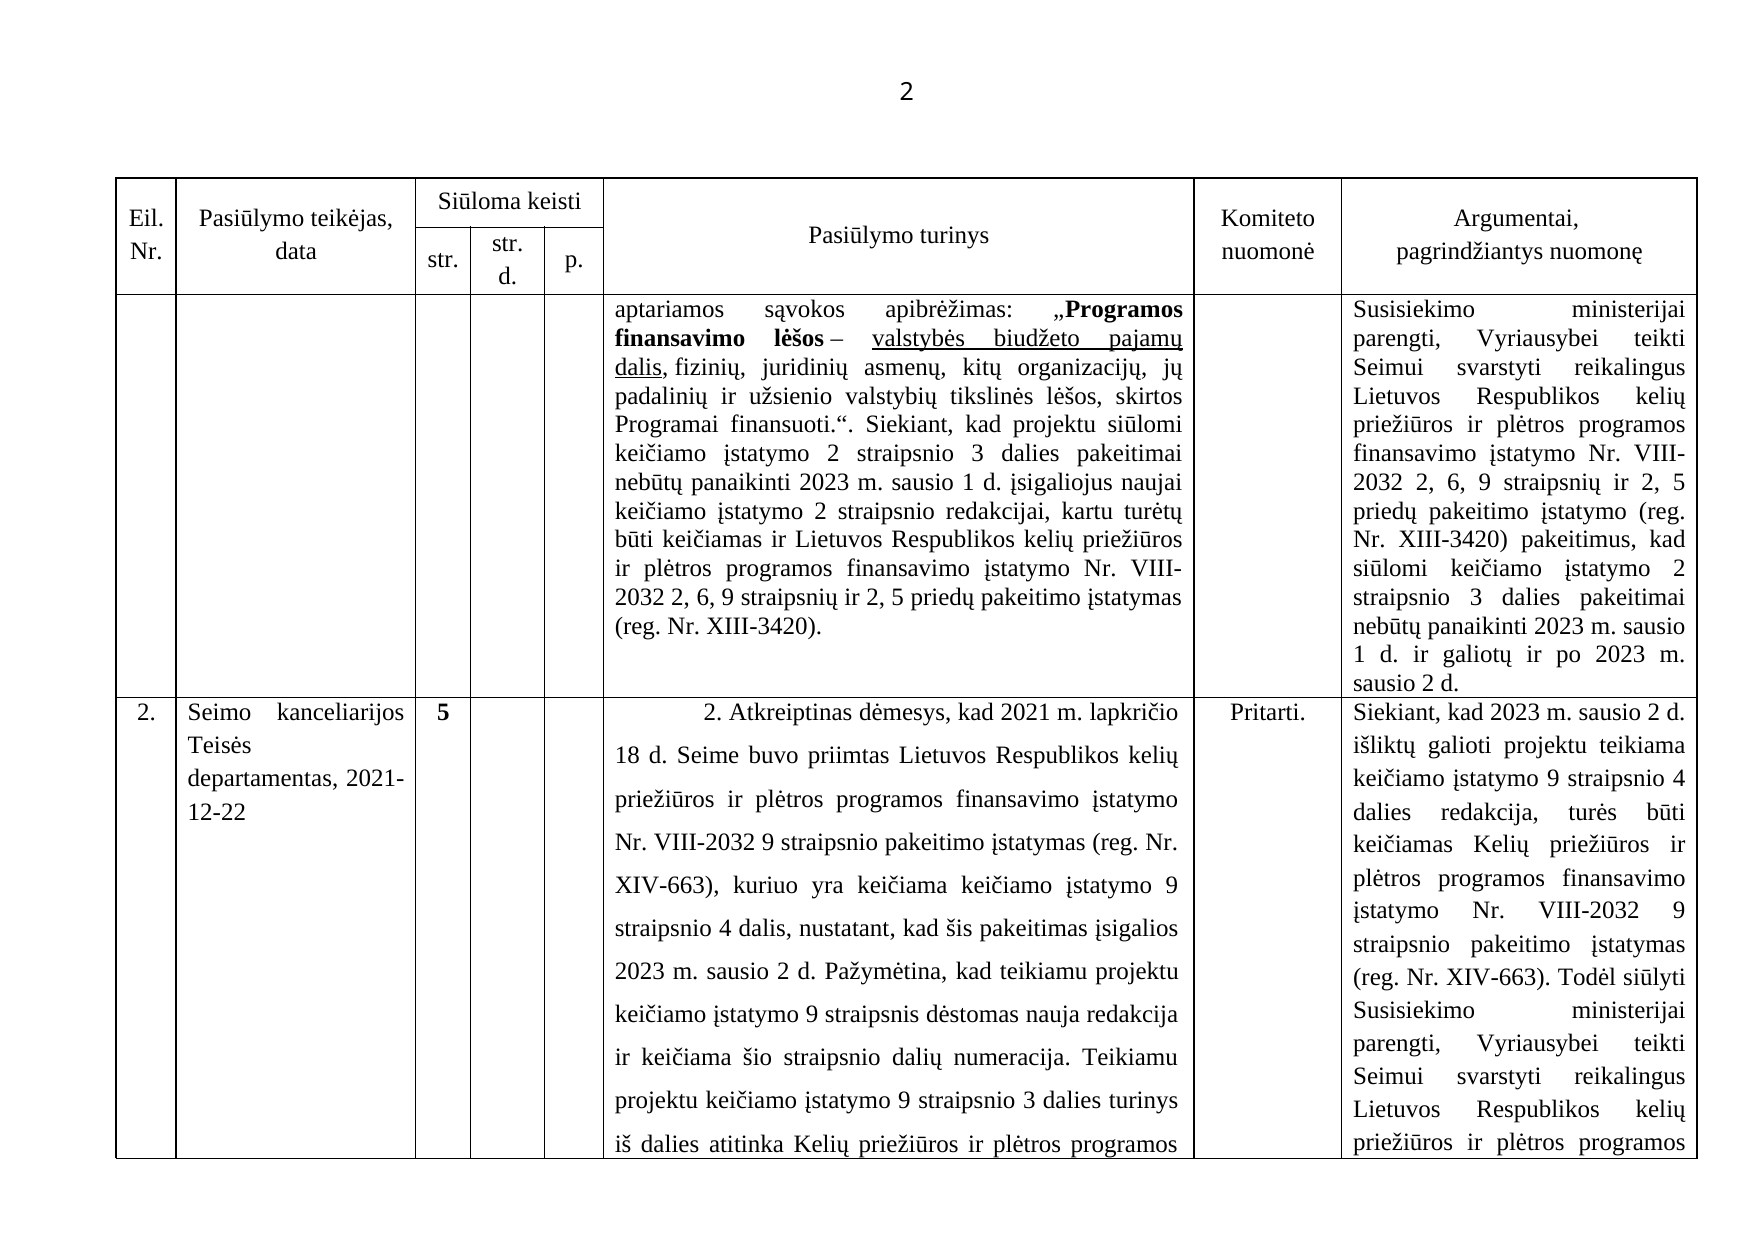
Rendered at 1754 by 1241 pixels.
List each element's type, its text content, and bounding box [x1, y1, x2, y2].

table_cell [545, 295, 603, 697]
table_cell 5 [416, 698, 470, 1157]
table_cell 2. [117, 698, 175, 1157]
table_cell str. d. [471, 228, 544, 294]
table_header Argumentai, pagrindžiantys nuomonę [1342, 179, 1696, 294]
table_header Siūloma keisti [416, 179, 603, 226]
table_cell 2. Atkreiptinas dėmesys, kad 2021 m. lapkričio 18 d. Seime buvo priimtas Lietuvos Respublikos kelių priežiūros ir plėtros programos finansavimo įstatymo Nr. VIII-2032 9 straipsnio pakeitimo įstatymas (reg. Nr. XIV-663), kuriuo yra keičiama keičiamo įstatymo 9 straipsnio 4 dalis, nustatant, kad šis pakeitimas įsigalios 2023 m. sausio 2 d. Pažymėtina, kad teikiamu projektu keičiamo įstatymo 9 straipsnis dėstomas nauja redakcija ir keičiama šio straipsnio dalių numeracija. Teikiamu projektu keičiamo įstatymo 9 straipsnio 3 dalies turinys iš dalies atitinka Kelių priežiūros ir plėtros programos [604, 698, 1193, 1157]
table_header Pasiūlymo turinys [604, 179, 1193, 294]
table_cell [416, 295, 470, 697]
table_cell [471, 698, 544, 1157]
table_cell [545, 698, 603, 1157]
table_header Pasiūlymo teikėjas, data [177, 179, 415, 294]
table_cell Seimo kanceliarijos Teisės departamentas, 2021-12-22 [177, 698, 415, 1157]
table_cell [1195, 295, 1341, 697]
table_cell [471, 295, 544, 697]
table_cell Susisiekimo ministerijai parengti, Vyriausybei teikti Seimui svarstyti reikalingus Lietuvos Respublikos kelių priežiūros ir plėtros programos finansavimo įstatymo Nr. VIII-2032 2, 6, 9 straipsnių ir 2, 5 priedų pakeitimo įstatymo (reg. Nr. XIII-3420) pakeitimus, kad siūlomi keičiamo įstatymo 2 straipsnio 3 dalies pakeitimai nebūtų panaikinti 2023 m. sausio 1 d. ir galiotų ir po 2023 m. sausio 2 d. [1342, 295, 1696, 697]
table_cell Pritarti. [1195, 698, 1341, 1157]
table_cell [177, 295, 415, 697]
table_cell p. [545, 228, 603, 294]
table_header Eil. Nr. [117, 179, 175, 294]
table_header Komiteto nuomonė [1195, 179, 1341, 294]
table_cell Siekiant, kad 2023 m. sausio 2 d. išliktų galioti projektu teikiama keičiamo įstatymo 9 straipsnio 4 dalies redakcija, turės būti keičiamas Kelių priežiūros ir plėtros programos finansavimo įstatymo Nr. VIII-2032 9 straipsnio pakeitimo įstatymas (reg. Nr. XIV-663). Todėl siūlyti Susisiekimo ministerijai parengti, Vyriausybei teikti Seimui svarstyti reikalingus Lietuvos Respublikos kelių priežiūros ir plėtros programos [1342, 698, 1696, 1157]
table_cell [117, 295, 175, 697]
table_cell aptariamos sąvokos apibrėžimas: „Programos finansavimo lėšos – valstybės biudžeto pajamų dalis, fizinių, juridinių asmenų, kitų organizacijų, jų padalinių ir užsienio valstybių tikslinės lėšos, skirtos Programai finansuoti.“. Siekiant, kad projektu siūlomi keičiamo įstatymo 2 straipsnio 3 dalies pakeitimai nebūtų panaikinti 2023 m. sausio 1 d. įsigaliojus naujai keičiamo įstatymo 2 straipsnio redakcijai, kartu turėtų būti keičiamas ir Lietuvos Respublikos kelių priežiūros ir plėtros programos finansavimo įstatymo Nr. VIII-2032 2, 6, 9 straipsnių ir 2, 5 priedų pakeitimo įstatymas (reg. Nr. XIII-3420). [604, 295, 1193, 697]
table_cell str. [416, 228, 470, 294]
